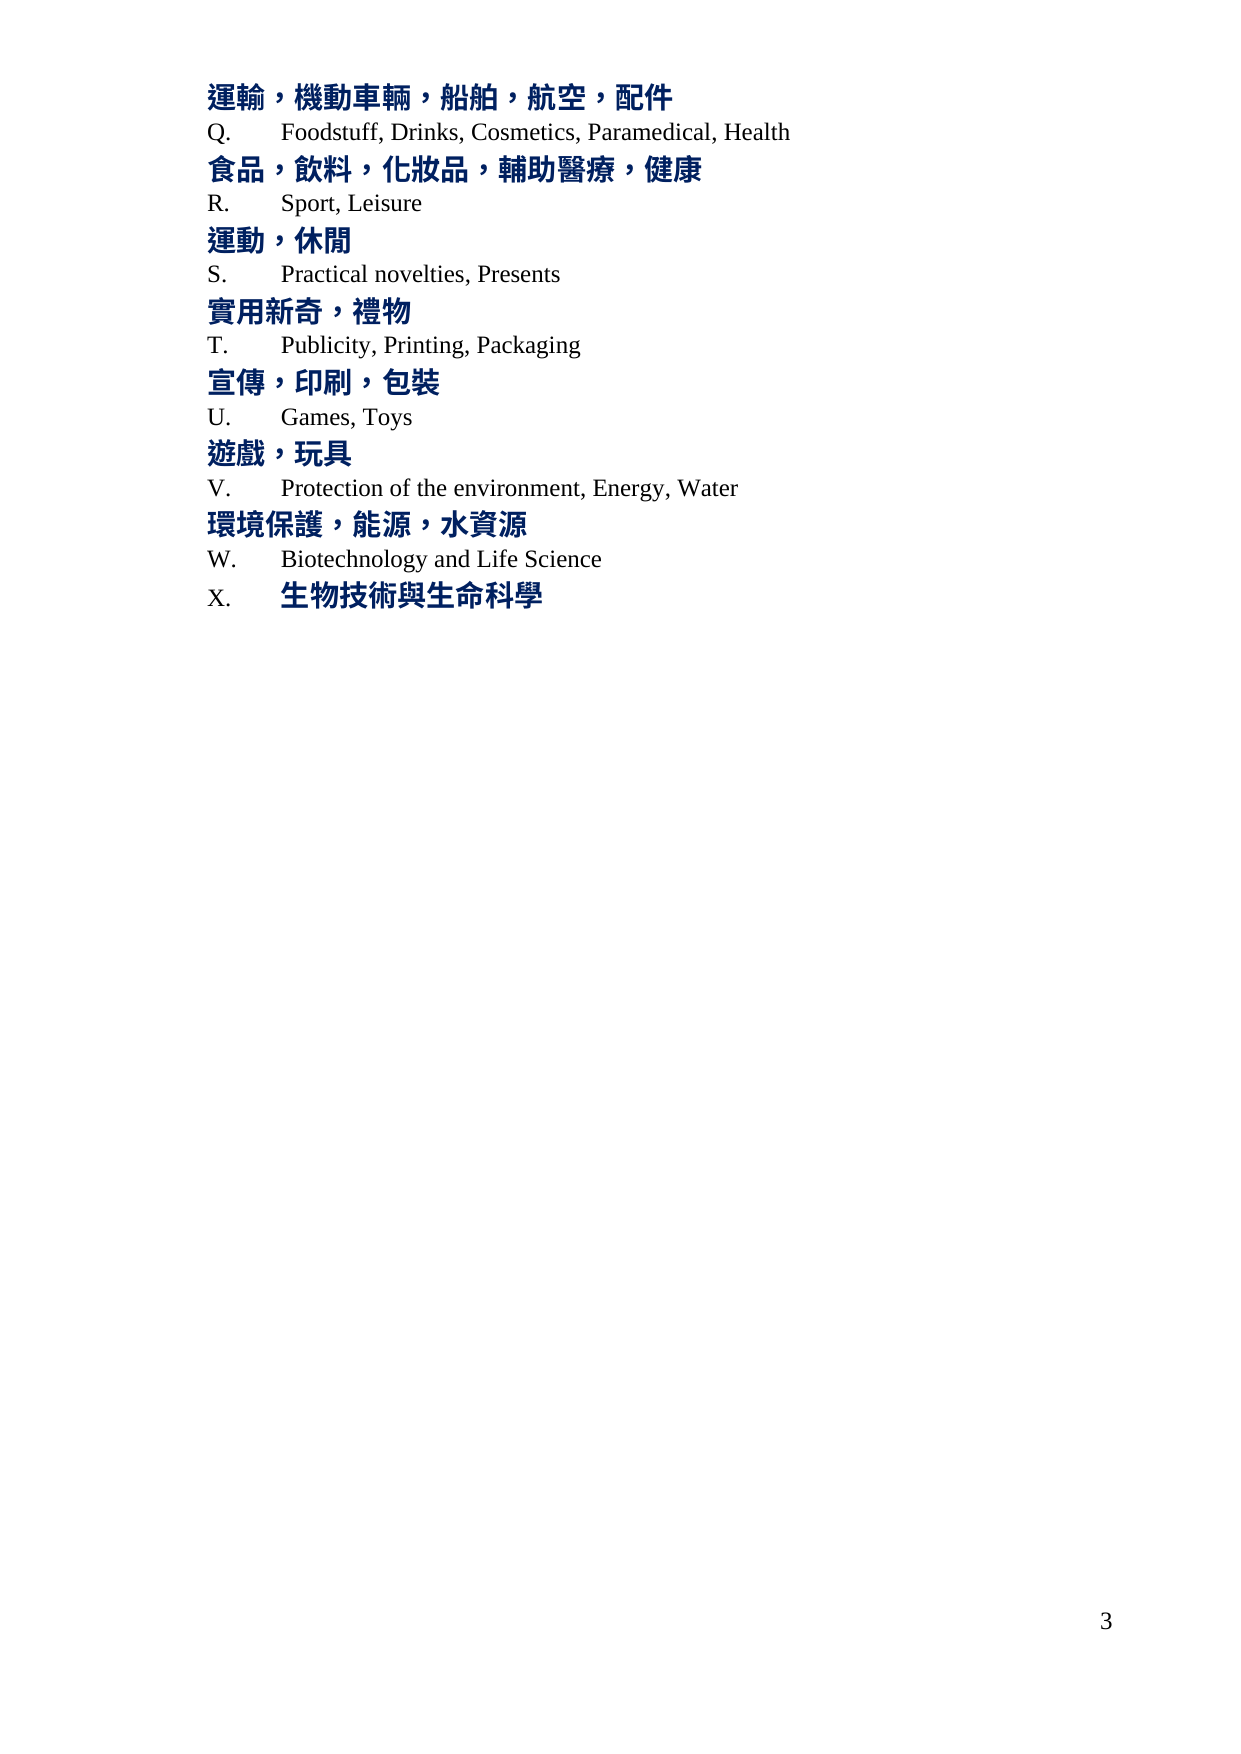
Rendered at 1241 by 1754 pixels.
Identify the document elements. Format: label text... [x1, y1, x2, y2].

list Foodstuff, Drinks, Cosmetics, Paramedical, Health [207, 117, 1112, 146]
text 運動，休閒 [207, 217, 1112, 259]
text 食品，飲料，化妝品，輔助醫療，健康 [207, 146, 1112, 188]
list Practical novelties, Presents [207, 259, 1112, 288]
text 遊戲，玩具 [207, 430, 1112, 473]
text 環境保護，能源，水資源 [207, 501, 1112, 544]
list Games, Toys [207, 402, 1112, 430]
list Sport, Leisure [207, 188, 1112, 217]
text 實用新奇，禮物 [207, 288, 1112, 330]
list 生物技術與生命科學 [207, 572, 1112, 615]
list Protection of the environment, Energy, Water [207, 473, 1112, 501]
list Biotechnology and Life Science [207, 544, 1112, 572]
list Publicity, Printing, Packaging [207, 330, 1112, 359]
text 宣傳，印刷，包裝 [207, 359, 1112, 402]
text 運輸，機動車輛，船舶，航空，配件 [207, 75, 1112, 117]
